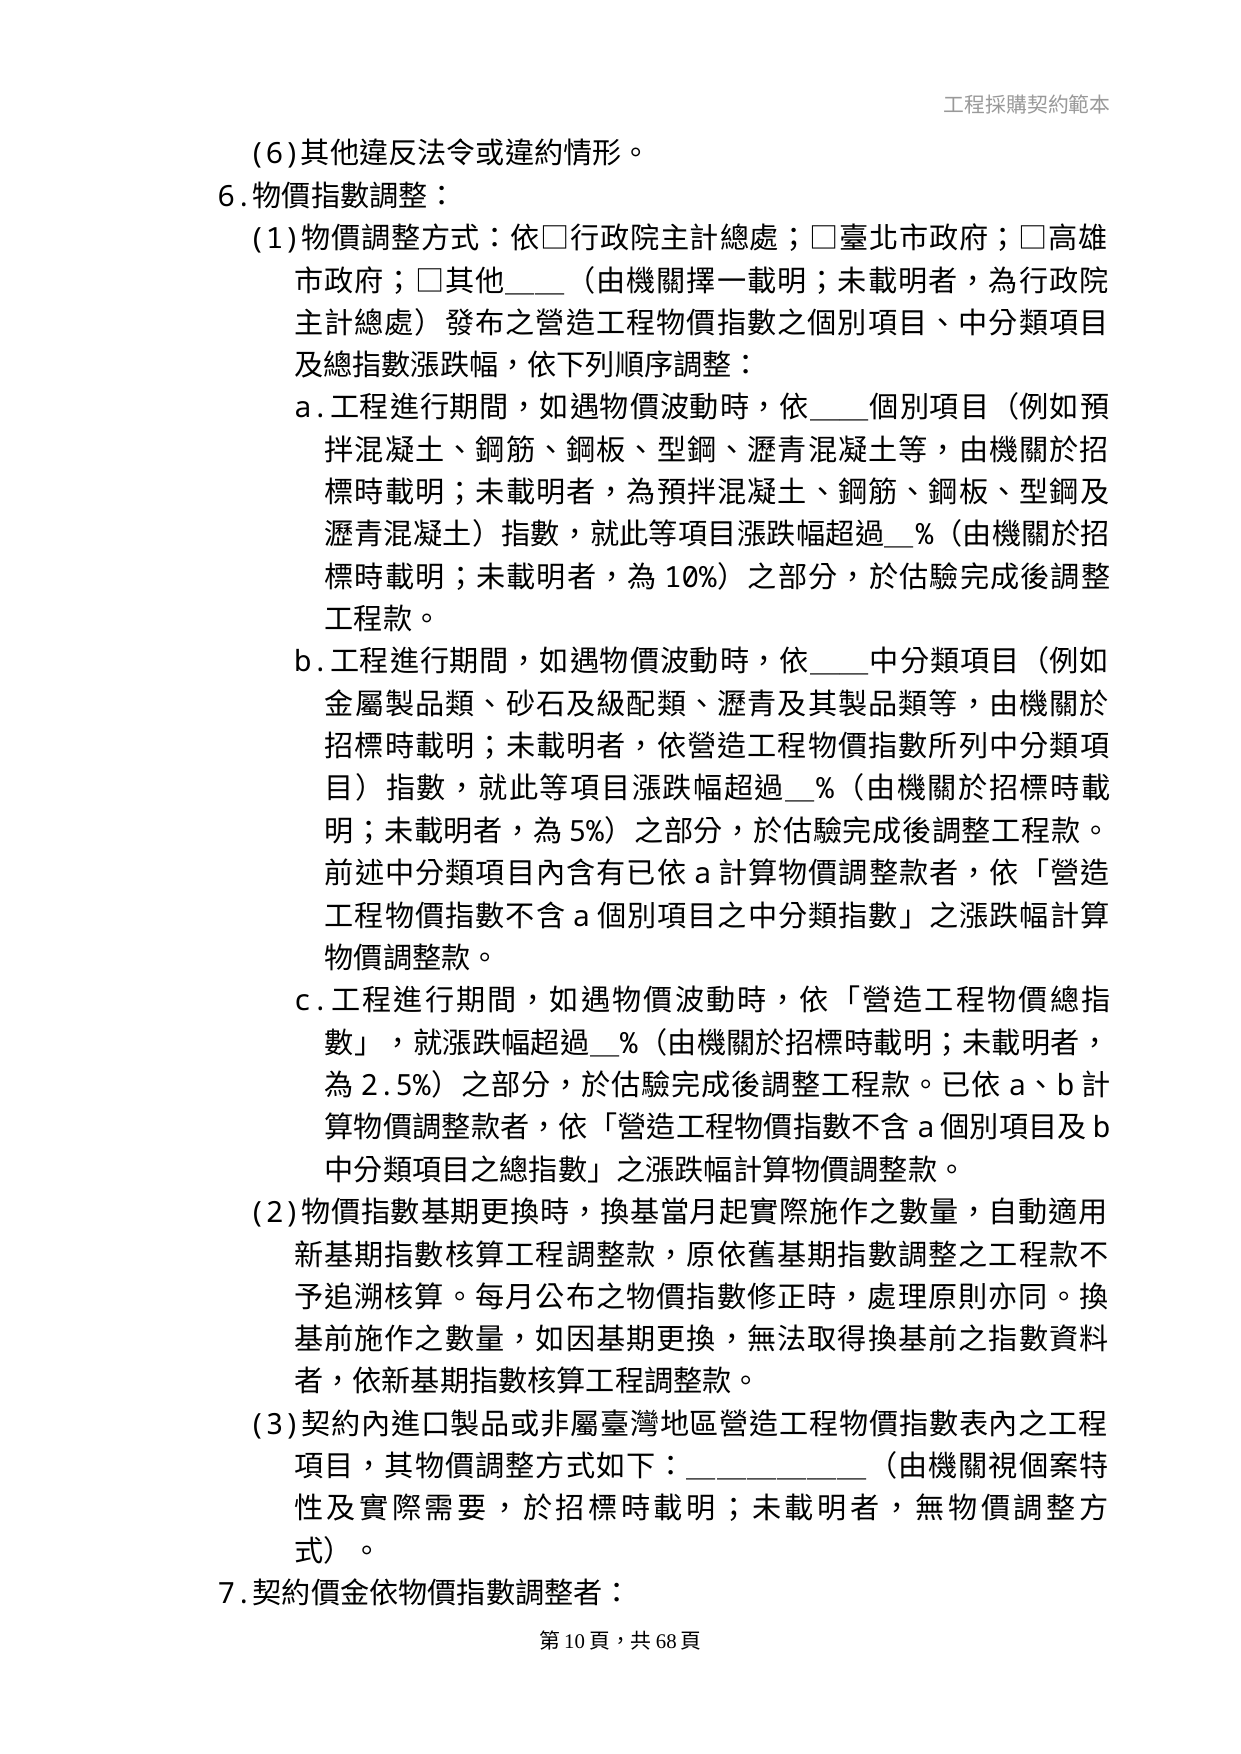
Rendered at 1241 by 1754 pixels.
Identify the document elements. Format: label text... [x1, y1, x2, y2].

text c.工程進行期間，如遇物價波動時，依「營造工程物價總指數」，就漲跌幅超過＿%（由機關於招標時載明；未載明者，為2.5%）之部分，於估驗完成後調整工程款。已依a、b計算物價調整款者，依「營造工程物價指數不含a個別項目及b中分類項目之總指數」之漲跌幅計算物價調整款。 [294, 977, 1110, 1189]
text (2)物價指數基期更換時，換基當月起實際施作之數量，自動適用新基期指數核算工程調整款，原依舊基期指數調整之工程款不予追溯核算。每月公布之物價指數修正時，處理原則亦同。換基前施作之數量，如因基期更換，無法取得換基前之指數資料者，依新基期指數核算工程調整款。 [248, 1189, 1110, 1400]
text (1)物價調整方式：依□行政院主計總處；□臺北市政府；□高雄市政府；□其他＿＿（由機關擇一載明；未載明者，為行政院主計總處）發布之營造工程物價指數之個別項目、中分類項目及總指數漲跌幅，依下列順序調整： [248, 215, 1110, 384]
text a.工程進行期間，如遇物價波動時，依＿＿個別項目（例如預拌混凝土、鋼筋、鋼板、型鋼、瀝青混凝土等，由機關於招標時載明；未載明者，為預拌混凝土、鋼筋、鋼板、型鋼及瀝青混凝土）指數，就此等項目漲跌幅超過＿%（由機關於招標時載明；未載明者，為10%）之部分，於估驗完成後調整工程款。 [294, 384, 1110, 638]
text (6)其他違反法令或違約情形。 [248, 130, 1110, 172]
text b.工程進行期間，如遇物價波動時，依＿＿中分類項目（例如金屬製品類、砂石及級配類、瀝青及其製品類等，由機關於招標時載明；未載明者，依營造工程物價指數所列中分類項目）指數，就此等項目漲跌幅超過＿%（由機關於招標時載明；未載明者，為5%）之部分，於估驗完成後調整工程款。前述中分類項目內含有已依a計算物價調整款者，依「營造工程物價指數不含a個別項目之中分類指數」之漲跌幅計算物價調整款。 [294, 638, 1110, 977]
text (3)契約內進口製品或非屬臺灣地區營造工程物價指數表內之工程項目，其物價調整方式如下：＿＿＿＿＿＿（由機關視個案特性及實際需要，於招標時載明；未載明者，無物價調整方式）。 [248, 1400, 1110, 1569]
text 7.契約價金依物價指數調整者： [217, 1569, 1110, 1612]
text 6.物價指數調整： [217, 172, 1110, 215]
